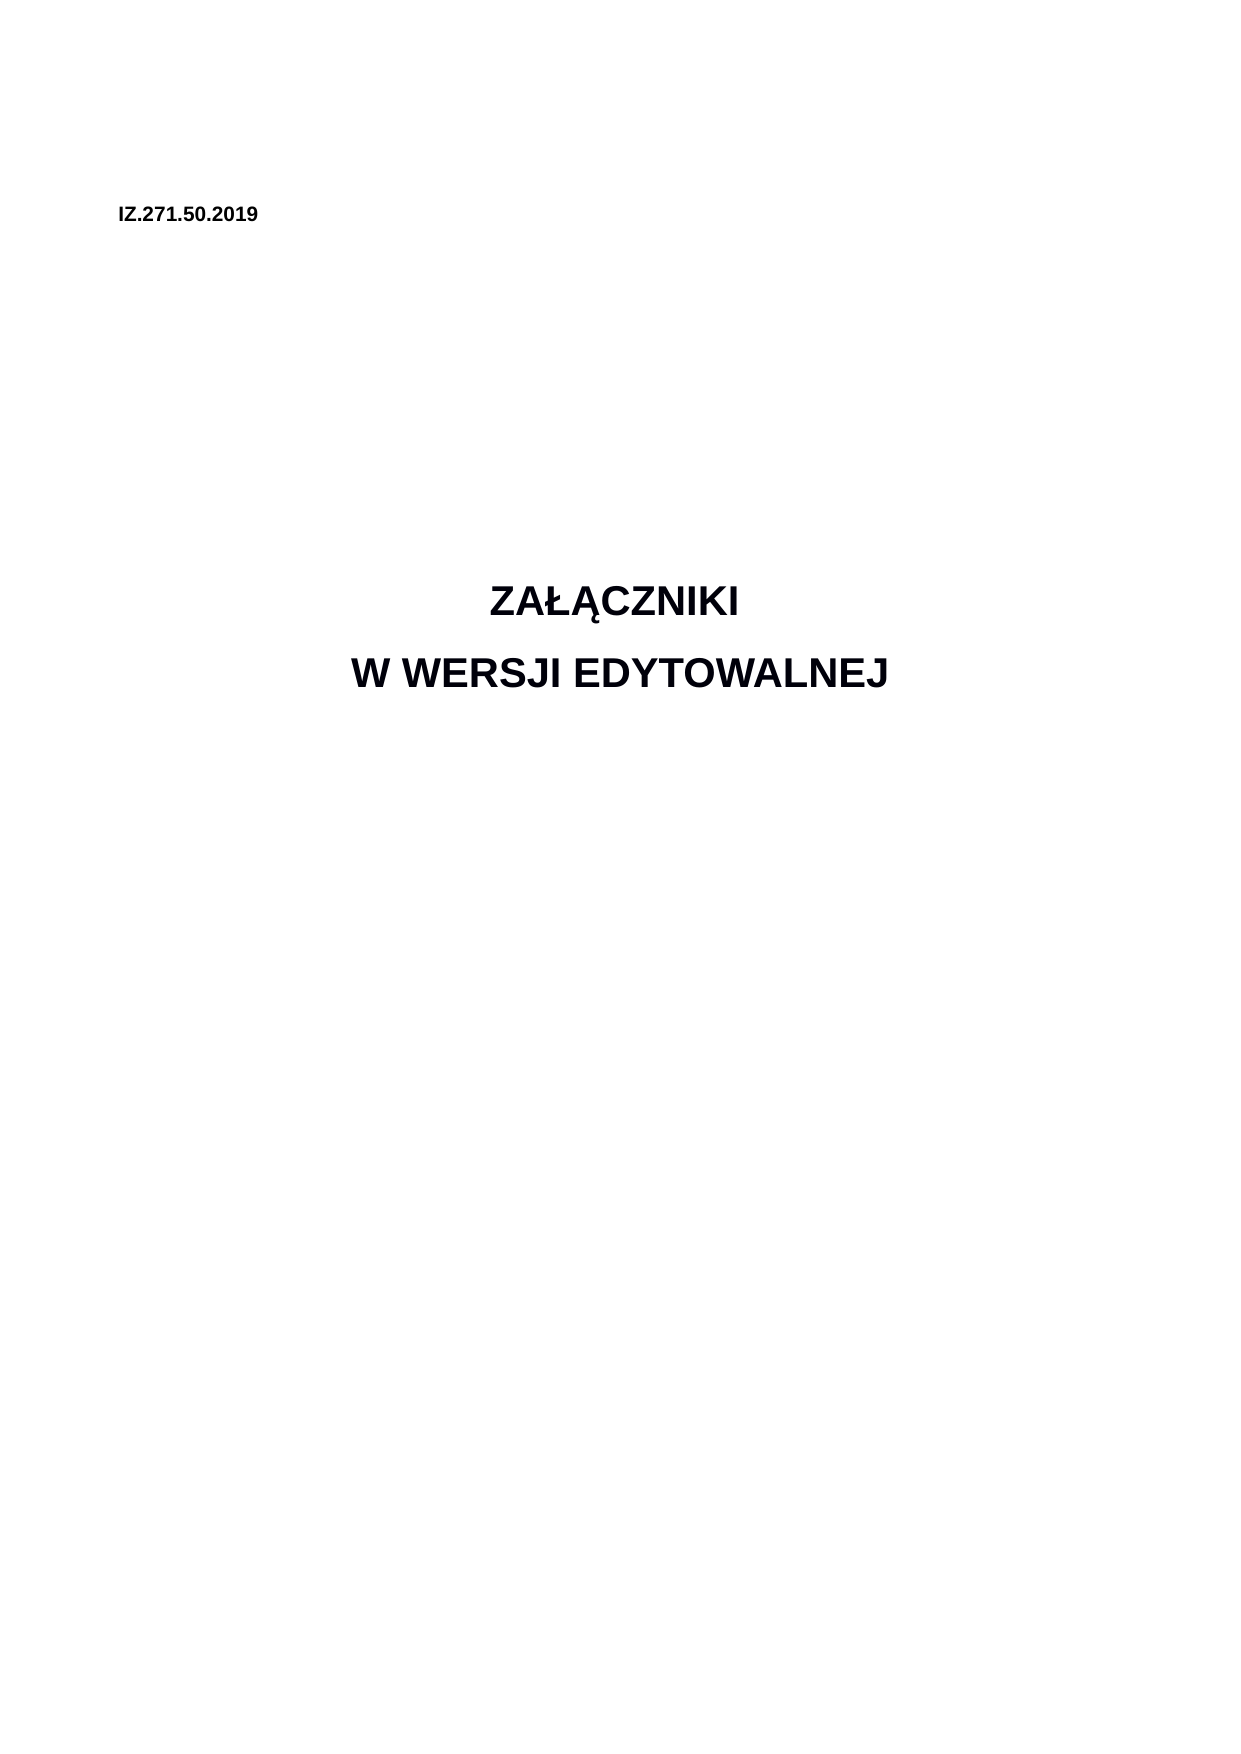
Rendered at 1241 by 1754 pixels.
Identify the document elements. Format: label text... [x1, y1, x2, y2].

text ZAŁĄCZNIKI [118, 576, 1122, 624]
text IZ.271.50.2019 [118, 201, 1122, 226]
text W WERSJI EDYTOWALNEJ [118, 648, 1122, 696]
